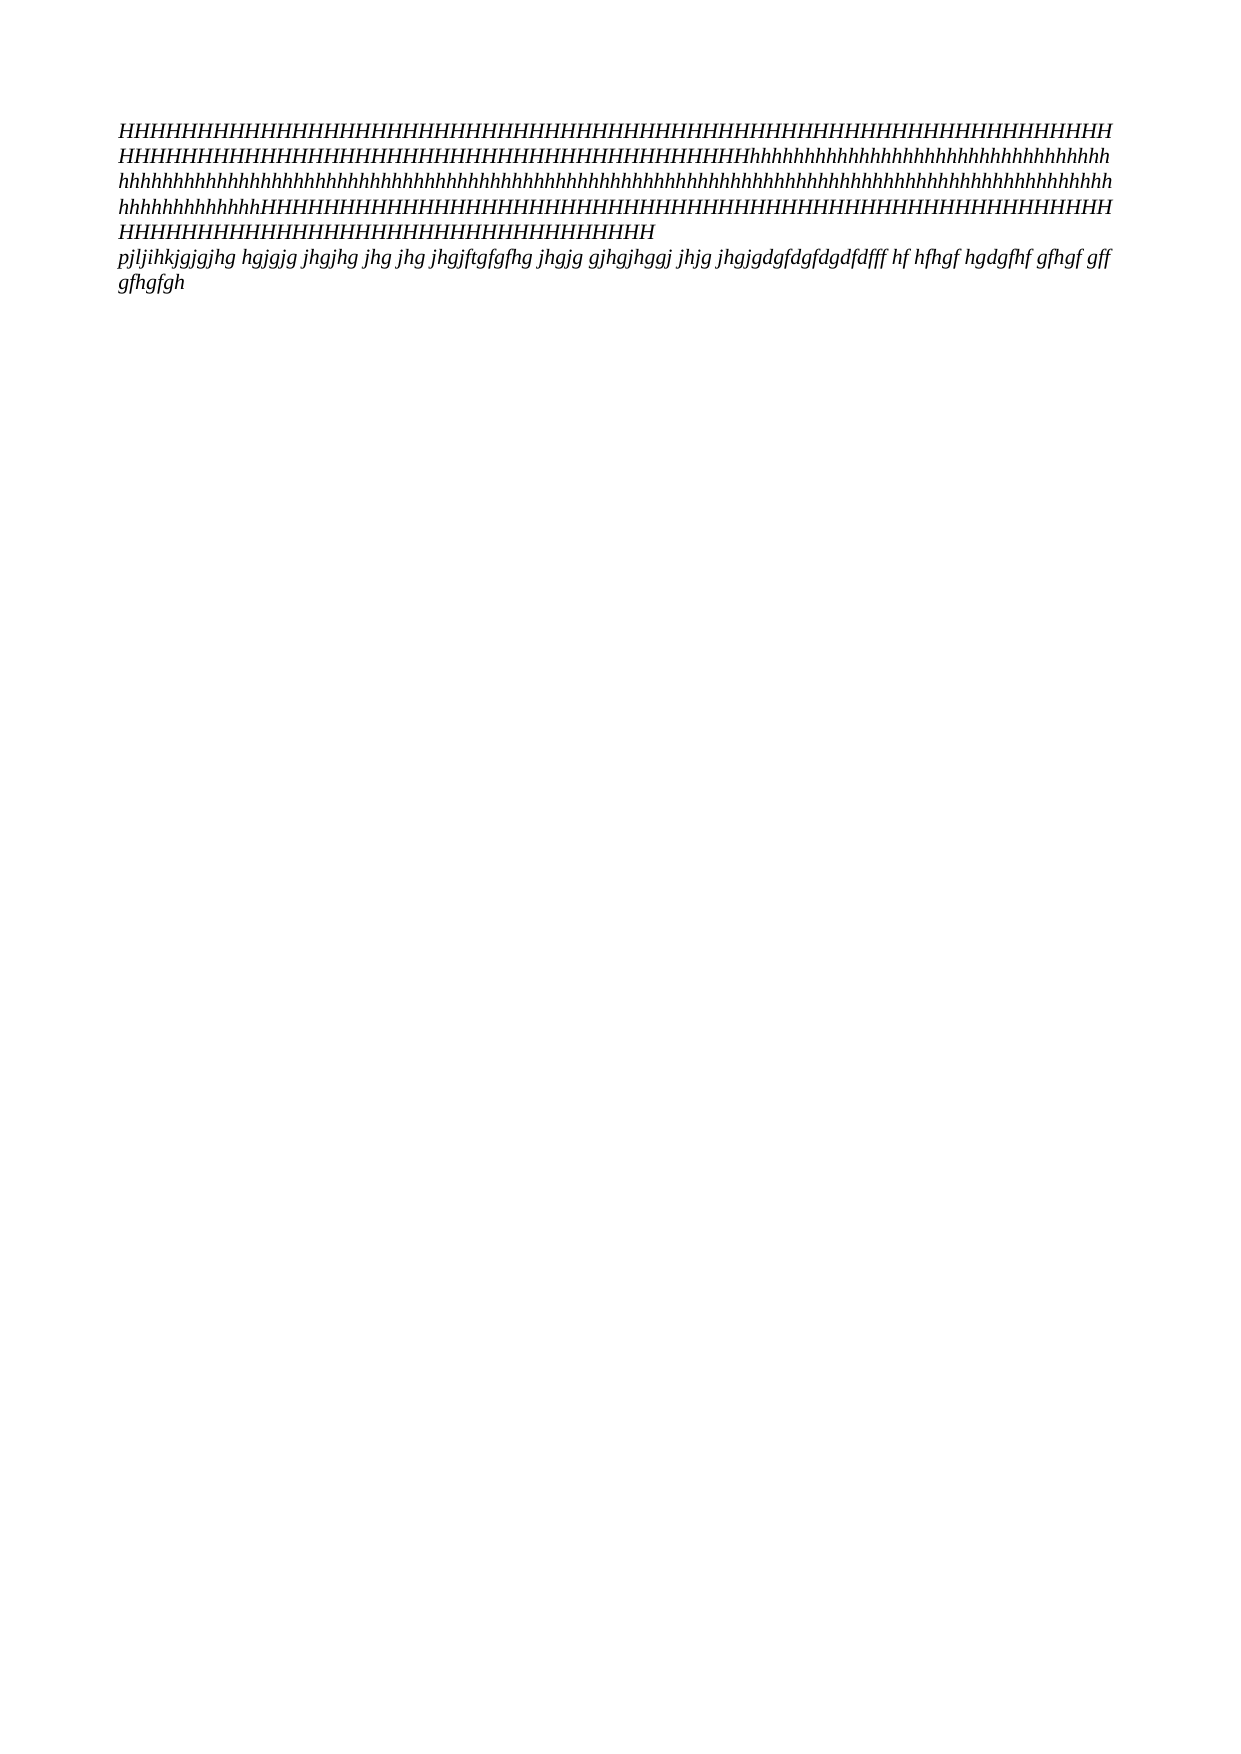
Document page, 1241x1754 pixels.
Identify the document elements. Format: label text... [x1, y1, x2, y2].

text HHHHHHHHHHHHHHHHHHHHHHHHHHHHHHHHHHHHHHHHHHHHHHHHHHHHHHHHHHHHHHHHHHHHHHHHHHHHHHHHHHHHHHHHHHHHHHHHHHHHHHHhhhhhhhhhhhhhhhhhhhhhhhhhhhhhhhhhhhhhhhhhhhhhhhhhhhhhhhhhhhhhhhhhhhhhhhhhhhhhhhhhhhhhhhhhhhhhhhhhhhhhhhhhhhhhhhhhhhhhhhhhhhhhhhhhhhhhhhhhHHHHHHHHHHHHHHHHHHHHHHHHHHHHHHHHHHHHHHHHHHHHHHHHHHHHHHHHHHHHHHHHHHHHHHHHHHHHHHHHHHHHHHHH pjljihkjgjgjhg hgjgjg jhgjhg jhg jhg jhgjftgfgfhg jhgjg gjhgjhggj jhjg jhgjgdgfdgfdgdfdfff hf hfhgf hgdgfhf gfhgf gff gfhgfgh [118, 118, 1122, 294]
